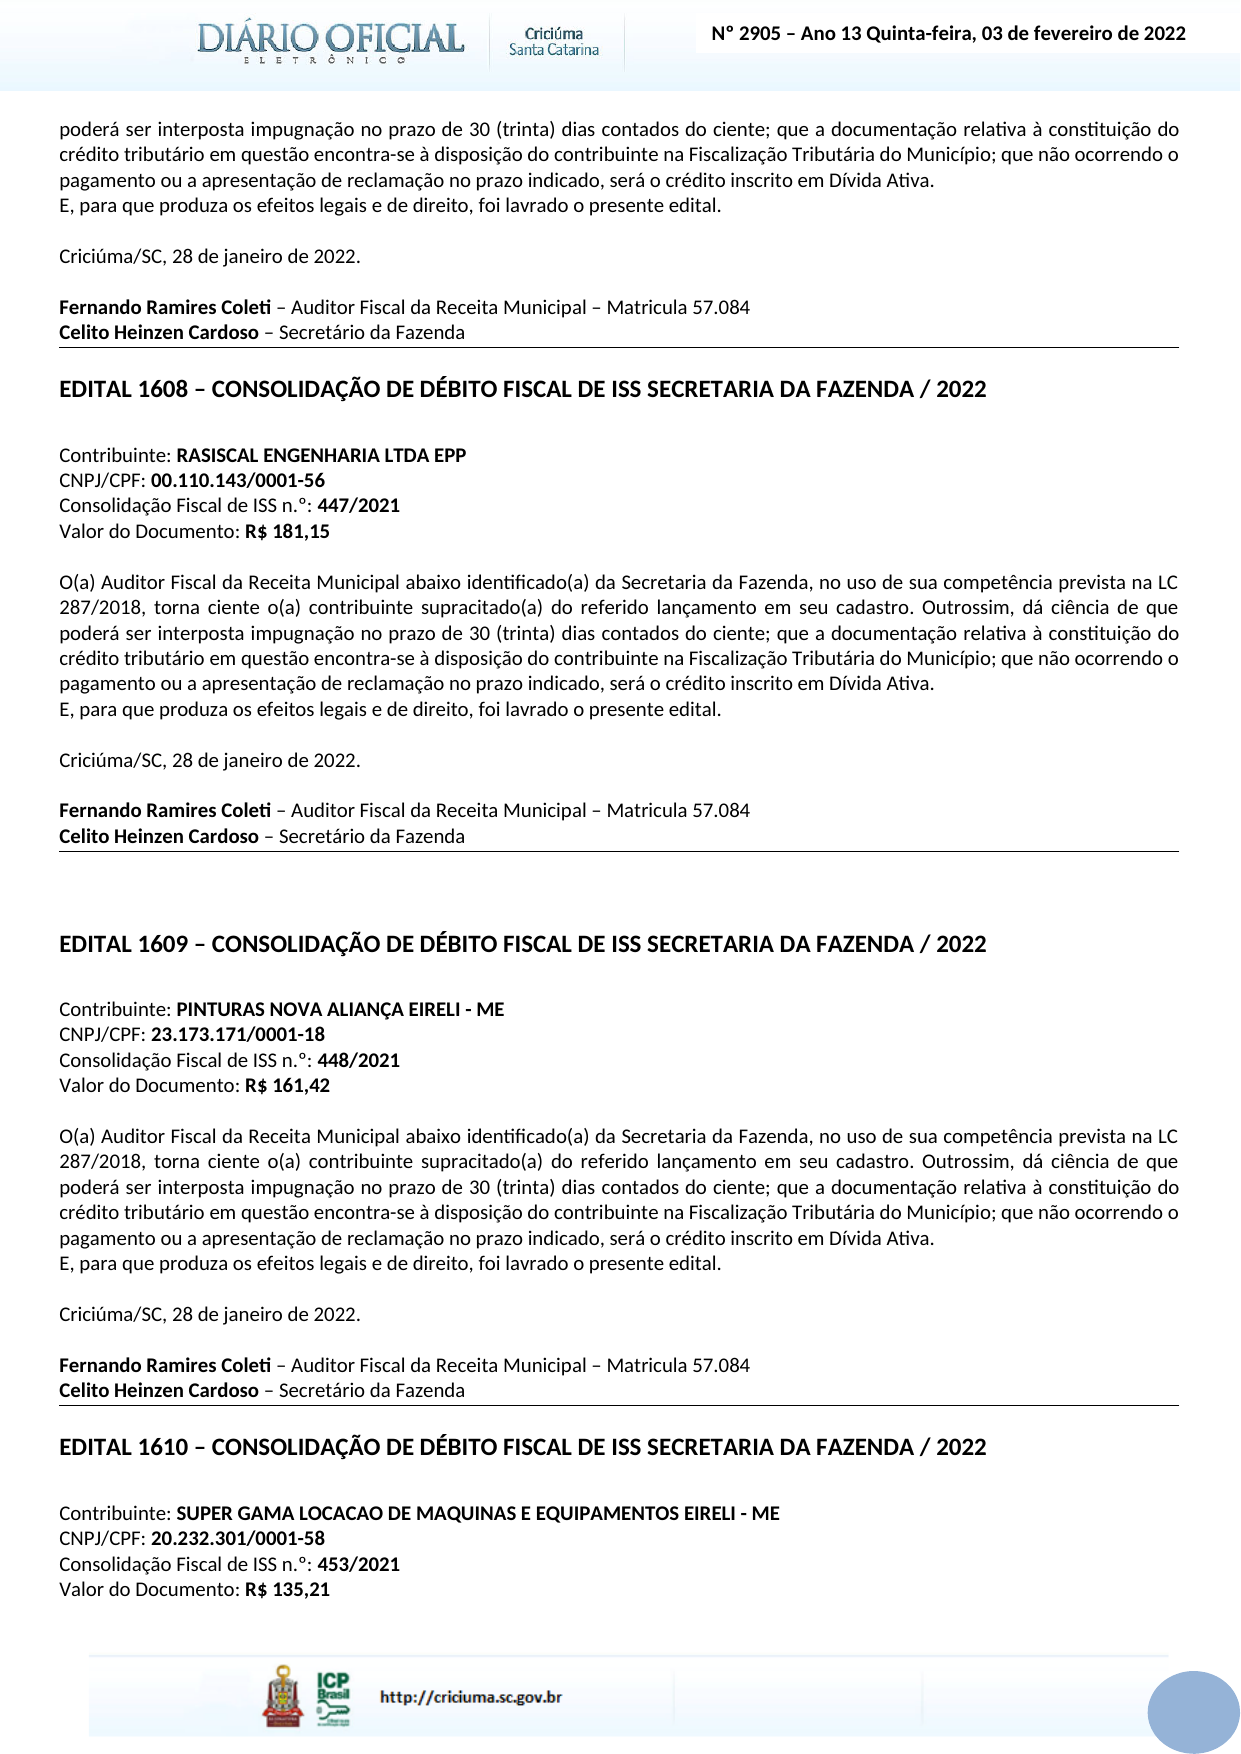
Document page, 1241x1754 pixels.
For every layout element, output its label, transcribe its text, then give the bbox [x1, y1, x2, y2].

text CNPJ/CPF: 00.110.143/0001-56 [59, 467, 1181, 493]
text poderá ser interposta impugnação no prazo de 30 (trinta) dias contados do ciente; que a documentação relativa à constituição do crédito tributário em questão encontra-se à disposição do contribuinte na Fiscalização Tributária do Município; que não ocorrendo o pagamento ou a apresentação de reclamação no prazo indicado, será o crédito inscrito em Dívida Ativa. [59, 116, 1181, 192]
text E, para que produza os efeitos legais e de direito, foi lavrado o presente edital. [59, 192, 1181, 218]
text CNPJ/CPF: 20.232.301/0001-58 [59, 1525, 1181, 1551]
text O(a) Auditor Fiscal da Receita Municipal abaixo identificado(a) da Secretaria da Fazenda, no uso de sua competência prevista na LC 287/2018, torna ciente o(a) contribuinte supracitado(a) do referido lançamento em seu cadastro. Outrossim, dá ciência de que poderá ser interposta impugnação no prazo de 30 (trinta) dias contados do ciente; que a documentação relativa à constituição do crédito tributário em questão encontra-se à disposição do contribuinte na Fiscalização Tributária do Município; que não ocorrendo o pagamento ou a apresentação de reclamação no prazo indicado, será o crédito inscrito em Dívida Ativa. [59, 569, 1181, 696]
text Criciúma/SC, 28 de janeiro de 2022. [59, 747, 1181, 772]
text EDITAL 1608 – CONSOLIDAÇÃO DE DÉBITO FISCAL DE ISS SECRETARIA DA FAZENDA / 2022 [59, 373, 1181, 404]
text E, para que produza os efeitos legais e de direito, foi lavrado o presente edital. [59, 696, 1181, 721]
text Valor do Documento: R$ 181,15 [59, 518, 1181, 543]
text Consolidação Fiscal de ISS n.º: 448/2021 [59, 1047, 1181, 1072]
text Celito Heinzen Cardoso – Secretário da Fazenda [59, 1377, 1179, 1405]
text Fernando Ramires Coleti – Auditor Fiscal da Receita Municipal – Matricula 57.084 [59, 294, 1179, 319]
text Valor do Documento: R$ 135,21 [59, 1576, 1181, 1602]
text Contribuinte: SUPER GAMA LOCACAO DE MAQUINAS E EQUIPAMENTOS EIRELI - ME [59, 1500, 1181, 1525]
text CNPJ/CPF: 23.173.171/0001-18 [59, 1022, 1181, 1047]
text Consolidação Fiscal de ISS n.º: 453/2021 [59, 1551, 1181, 1576]
text Contribuinte: RASISCAL ENGENHARIA LTDA EPP [59, 442, 1181, 467]
text Celito Heinzen Cardoso – Secretário da Fazenda [59, 823, 1179, 851]
text Fernando Ramires Coleti – Auditor Fiscal da Receita Municipal – Matricula 57.084 [59, 798, 1179, 823]
text Criciúma/SC, 28 de janeiro de 2022. [59, 243, 1181, 268]
text Consolidação Fiscal de ISS n.º: 447/2021 [59, 493, 1181, 518]
text E, para que produza os efeitos legais e de direito, foi lavrado o presente edital. [59, 1250, 1181, 1276]
text EDITAL 1609 – CONSOLIDAÇÃO DE DÉBITO FISCAL DE ISS SECRETARIA DA FAZENDA / 2022 [59, 928, 1181, 958]
text Fernando Ramires Coleti – Auditor Fiscal da Receita Municipal – Matricula 57.084 [59, 1352, 1179, 1377]
text O(a) Auditor Fiscal da Receita Municipal abaixo identificado(a) da Secretaria da Fazenda, no uso de sua competência prevista na LC 287/2018, torna ciente o(a) contribuinte supracitado(a) do referido lançamento em seu cadastro. Outrossim, dá ciência de que poderá ser interposta impugnação no prazo de 30 (trinta) dias contados do ciente; que a documentação relativa à constituição do crédito tributário em questão encontra-se à disposição do contribuinte na Fiscalização Tributária do Município; que não ocorrendo o pagamento ou a apresentação de reclamação no prazo indicado, será o crédito inscrito em Dívida Ativa. [59, 1123, 1181, 1250]
text Contribuinte: PINTURAS NOVA ALIANÇA EIRELI - ME [59, 996, 1181, 1022]
text Criciúma/SC, 28 de janeiro de 2022. [59, 1301, 1181, 1327]
text EDITAL 1610 – CONSOLIDAÇÃO DE DÉBITO FISCAL DE ISS SECRETARIA DA FAZENDA / 2022 [59, 1431, 1181, 1462]
text Celito Heinzen Cardoso – Secretário da Fazenda [59, 319, 1179, 347]
text Valor do Documento: R$ 161,42 [59, 1072, 1181, 1098]
